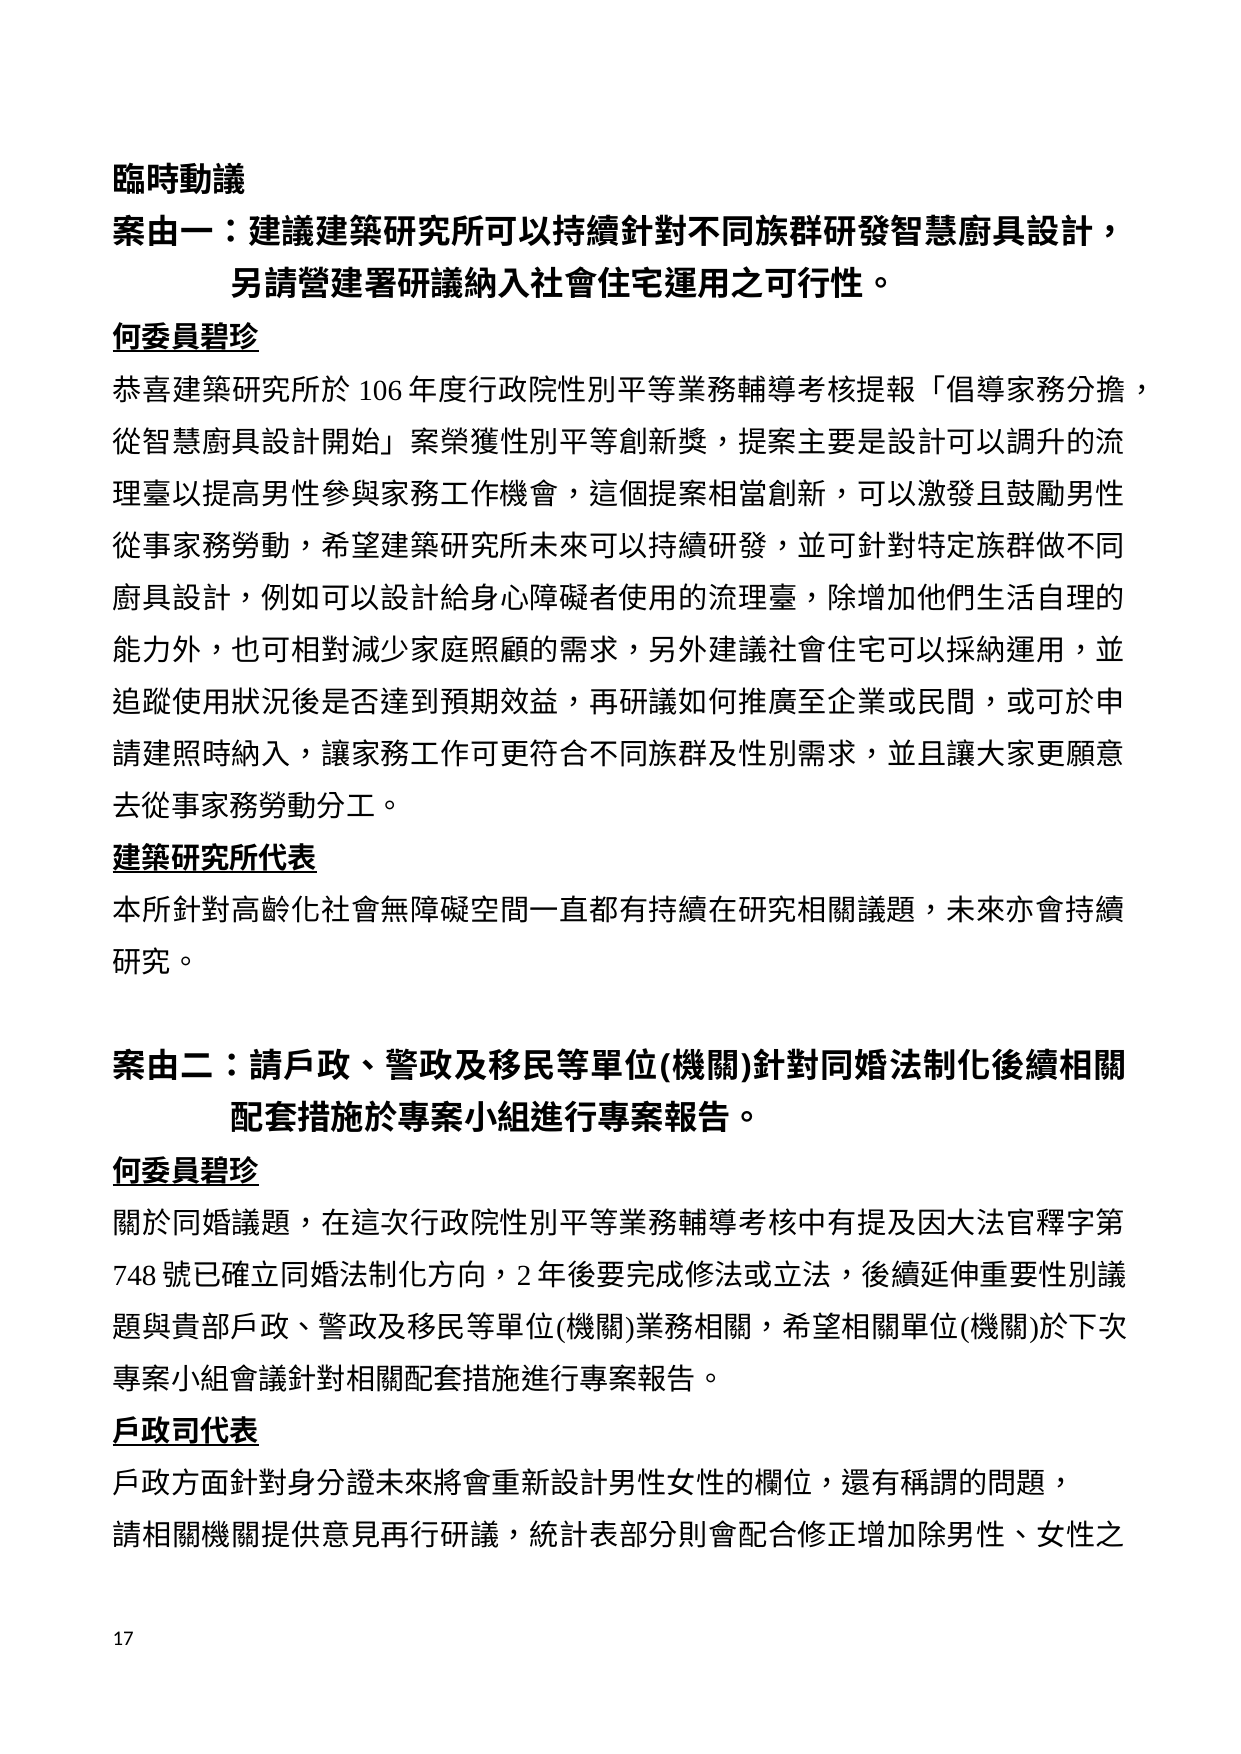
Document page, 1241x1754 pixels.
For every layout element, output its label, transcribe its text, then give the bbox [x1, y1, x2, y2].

text 關於同婚議題，在這次行政院性別平等業務輔導考核中有提及因大法官釋字第748號已確立同婚法制化方向，2年後要完成修法或立法，後續延伸重要性別議題與貴部戶政、警政及移民等單位(機關)業務相關，希望相關單位(機關)於下次專案小組會議針對相關配套措施進行專案報告。 [112, 1192, 1128, 1400]
text 何委員碧珍 [112, 1139, 1128, 1192]
text 戶政司代表 [112, 1400, 1128, 1452]
text 請相關機關提供意見再行研議，統計表部分則會配合修正增加除男性、女性之 [112, 1504, 1128, 1556]
text 本所針對高齡化社會無障礙空間一直都有持續在研究相關議題，未來亦會持續研究。 [112, 879, 1128, 983]
text 臨時動議 [112, 150, 1128, 202]
text 案由一：建議建築研究所可以持續針對不同族群研發智慧廚具設計，另請營建署研議納入社會住宅運用之可行性。 [112, 202, 1128, 306]
text 戶政方面針對身分證未來將會重新設計男性女性的欄位，還有稱謂的問題， [112, 1452, 1128, 1504]
text 恭喜建築研究所於106年度行政院性別平等業務輔導考核提報「倡導家務分擔，從智慧廚具設計開始」案榮獲性別平等創新獎，提案主要是設計可以調升的流理臺以提高男性參與家務工作機會，這個提案相當創新，可以激發且鼓勵男性從事家務勞動，希望建築研究所未來可以持續研發，並可針對特定族群做不同廚具設計，例如可以設計給身心障礙者使用的流理臺，除增加他們生活自理的能力外，也可相對減少家庭照顧的需求，另外建議社會住宅可以採納運用，並追蹤使用狀況後是否達到預期效益，再研議如何推廣至企業或民間，或可於申請建照時納入，讓家務工作可更符合不同族群及性別需求，並且讓大家更願意去從事家務勞動分工。 [112, 358, 1128, 827]
text 建築研究所代表 [112, 827, 1128, 879]
text 何委員碧珍 [112, 306, 1128, 358]
text 案由二：請戶政、警政及移民等單位(機關)針對同婚法制化後續相關配套措施於專案小組進行專案報告。 [112, 1035, 1128, 1139]
